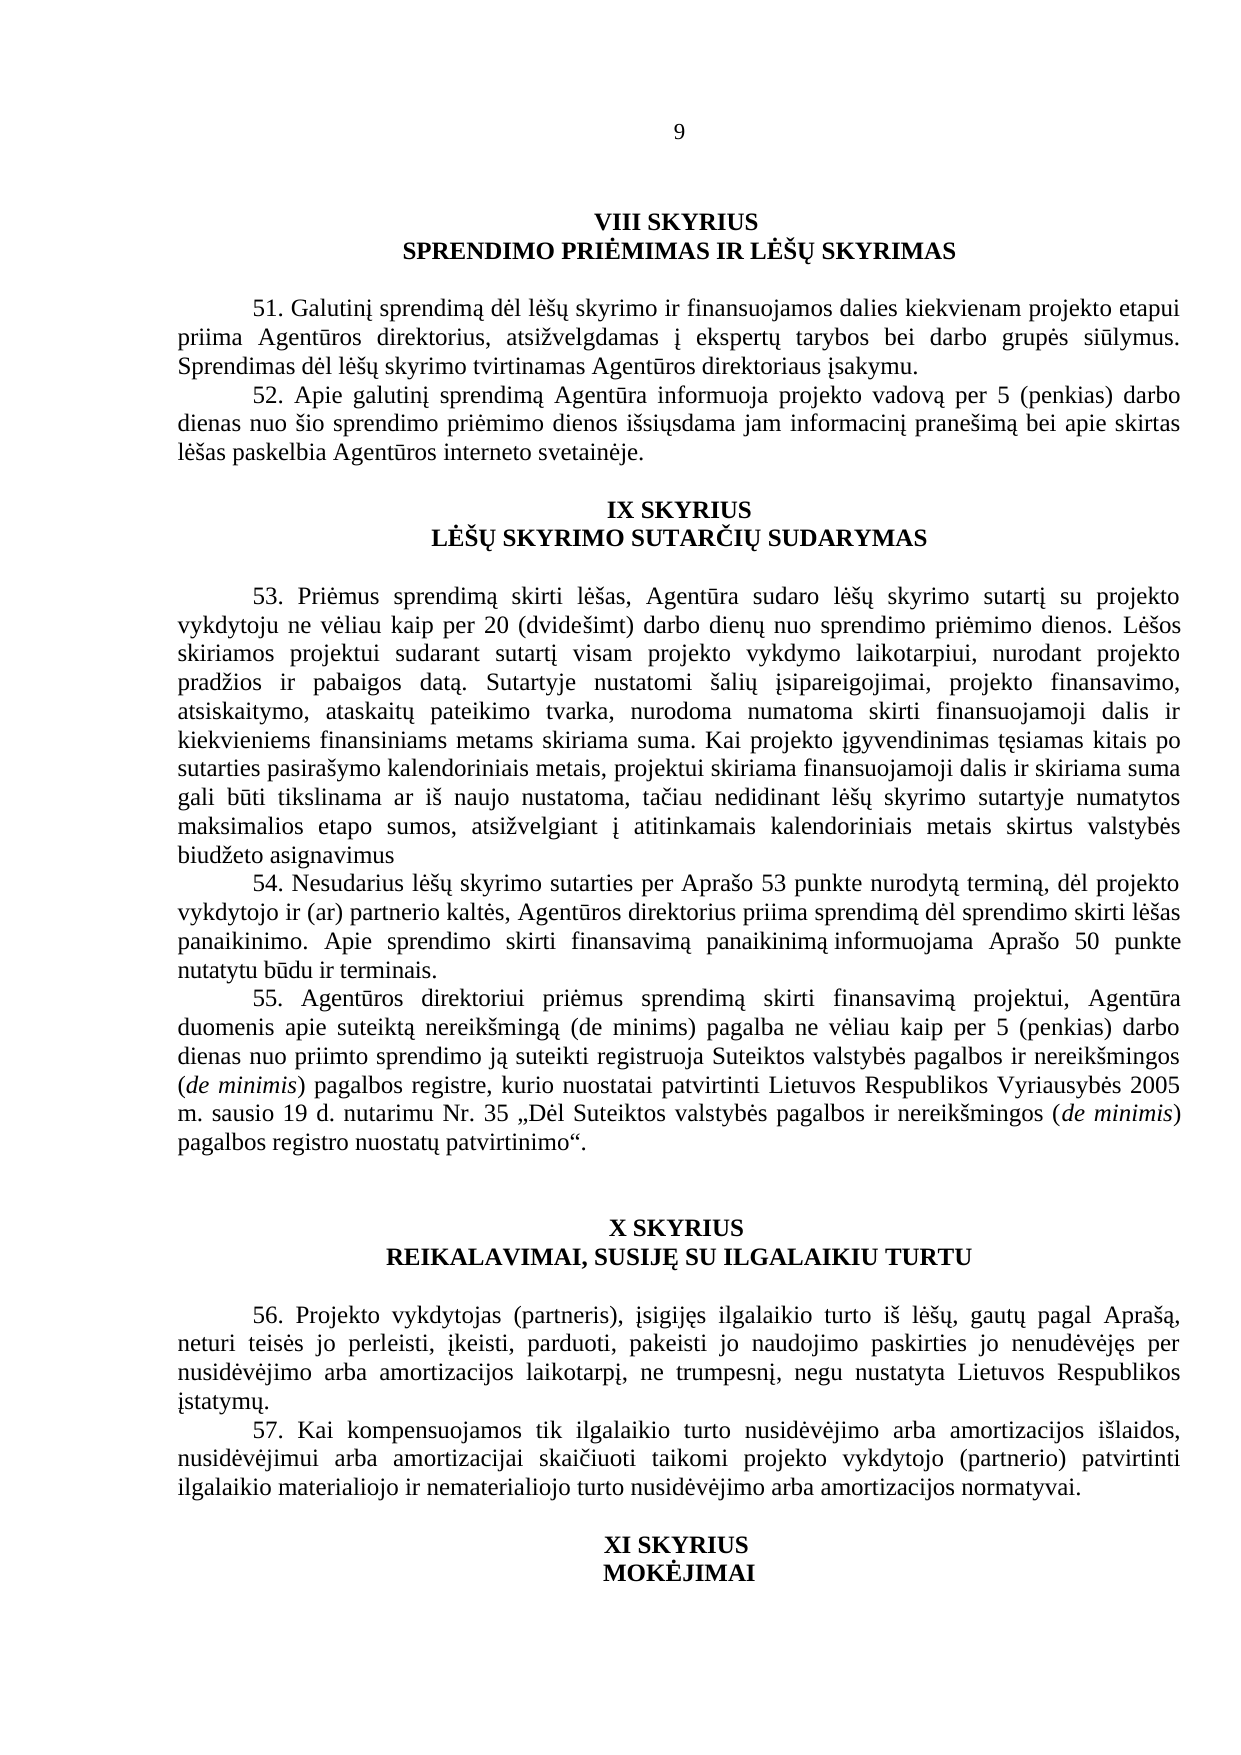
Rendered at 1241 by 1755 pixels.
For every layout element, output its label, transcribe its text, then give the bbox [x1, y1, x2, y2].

text REIKALAVIMAI, SUSIJĘ SU ILGALAIKIU TURTU [177, 1242, 1181, 1271]
text 54. Nesudarius lėšų skyrimo sutarties per Aprašo 53 punkte nurodytą terminą, dėl projekto vykdytojo ir (ar) partnerio kaltės, Agentūros direktorius priima sprendimą dėl sprendimo skirti lėšas panaikinimo. Apie sprendimo skirti finansavimą panaikinimą informuojama Aprašo 50 punkte nutatytu būdu ir terminais. [177, 868, 1181, 983]
text LĖŠŲ SKYRIMO SUTARČIŲ SUDARYMAS [177, 523, 1181, 552]
text XI SKYRIUS [177, 1530, 1181, 1558]
text 55. Agentūros direktoriui priėmus sprendimą skirti finansavimą projektui, Agentūra duomenis apie suteiktą nereikšmingą (de minims) pagalba ne vėliau kaip per 5 (penkias) darbo dienas nuo priimto sprendimo ją suteikti registruoja Suteiktos valstybės pagalbos ir nereikšmingos (de minimis) pagalbos registre, kurio nuostatai patvirtinti Lietuvos Respublikos Vyriausybės 2005 m. sausio 19 d. nutarimu Nr. 35 „Dėl Suteiktos valstybės pagalbos ir nereikšmingos (de minimis) pagalbos registro nuostatų patvirtinimo“. [177, 983, 1181, 1156]
text 57. Kai kompensuojamos tik ilgalaikio turto nusidėvėjimo arba amortizacijos išlaidos, nusidėvėjimui arba amortizacijai skaičiuoti taikomi projekto vykdytojo (partnerio) patvirtinti ilgalaikio materialiojo ir nematerialiojo turto nusidėvėjimo arba amortizacijos normatyvai. [177, 1415, 1181, 1501]
text 53. Priėmus sprendimą skirti lėšas, Agentūra sudaro lėšų skyrimo sutartį su projekto vykdytoju ne vėliau kaip per 20 (dvidešimt) darbo dienų nuo sprendimo priėmimo dienos. Lėšos skiriamos projektui sudarant sutartį visam projekto vykdymo laikotarpiui, nurodant projekto pradžios ir pabaigos datą. Sutartyje nustatomi šalių įsipareigojimai, projekto finansavimo, atsiskaitymo, ataskaitų pateikimo tvarka, nurodoma numatoma skirti finansuojamoji dalis ir kiekvieniems finansiniams metams skiriama suma. Kai projekto įgyvendinimas tęsiamas kitais po sutarties pasirašymo kalendoriniais metais, projektui skiriama finansuojamoji dalis ir skiriama suma gali būti tikslinama ar iš naujo nustatoma, tačiau nedidinant lėšų skyrimo sutartyje numatytos maksimalios etapo sumos, atsižvelgiant į atitinkamais kalendoriniais metais skirtus valstybės biudžeto asignavimus [177, 581, 1181, 868]
text SPRENDIMO PRIĖMIMAS IR LĖŠŲ SKYRIMAS [177, 236, 1181, 265]
text VIII SKYRIUS [177, 207, 1181, 236]
text IX SKYRIUS [177, 495, 1181, 523]
text MOKĖJIMAI [177, 1558, 1181, 1587]
text 52. Apie galutinį sprendimą Agentūra informuoja projekto vadovą per 5 (penkias) darbo dienas nuo šio sprendimo priėmimo dienos išsiųsdama jam informacinį pranešimą bei apie skirtas lėšas paskelbia Agentūros interneto svetainėje. [177, 380, 1181, 466]
text X SKYRIUS [177, 1213, 1181, 1242]
text 51. Galutinį sprendimą dėl lėšų skyrimo ir finansuojamos dalies kiekvienam projekto etapui priima Agentūros direktorius, atsižvelgdamas į ekspertų tarybos bei darbo grupės siūlymus. Sprendimas dėl lėšų skyrimo tvirtinamas Agentūros direktoriaus įsakymu. [177, 293, 1181, 380]
text 56. Projekto vykdytojas (partneris), įsigijęs ilgalaikio turto iš lėšų, gautų pagal Aprašą, neturi teisės jo perleisti, įkeisti, parduoti, pakeisti jo naudojimo paskirties jo nenudėvėjęs per nusidėvėjimo arba amortizacijos laikotarpį, ne trumpesnį, negu nustatyta Lietuvos Respublikos įstatymų. [177, 1300, 1181, 1415]
